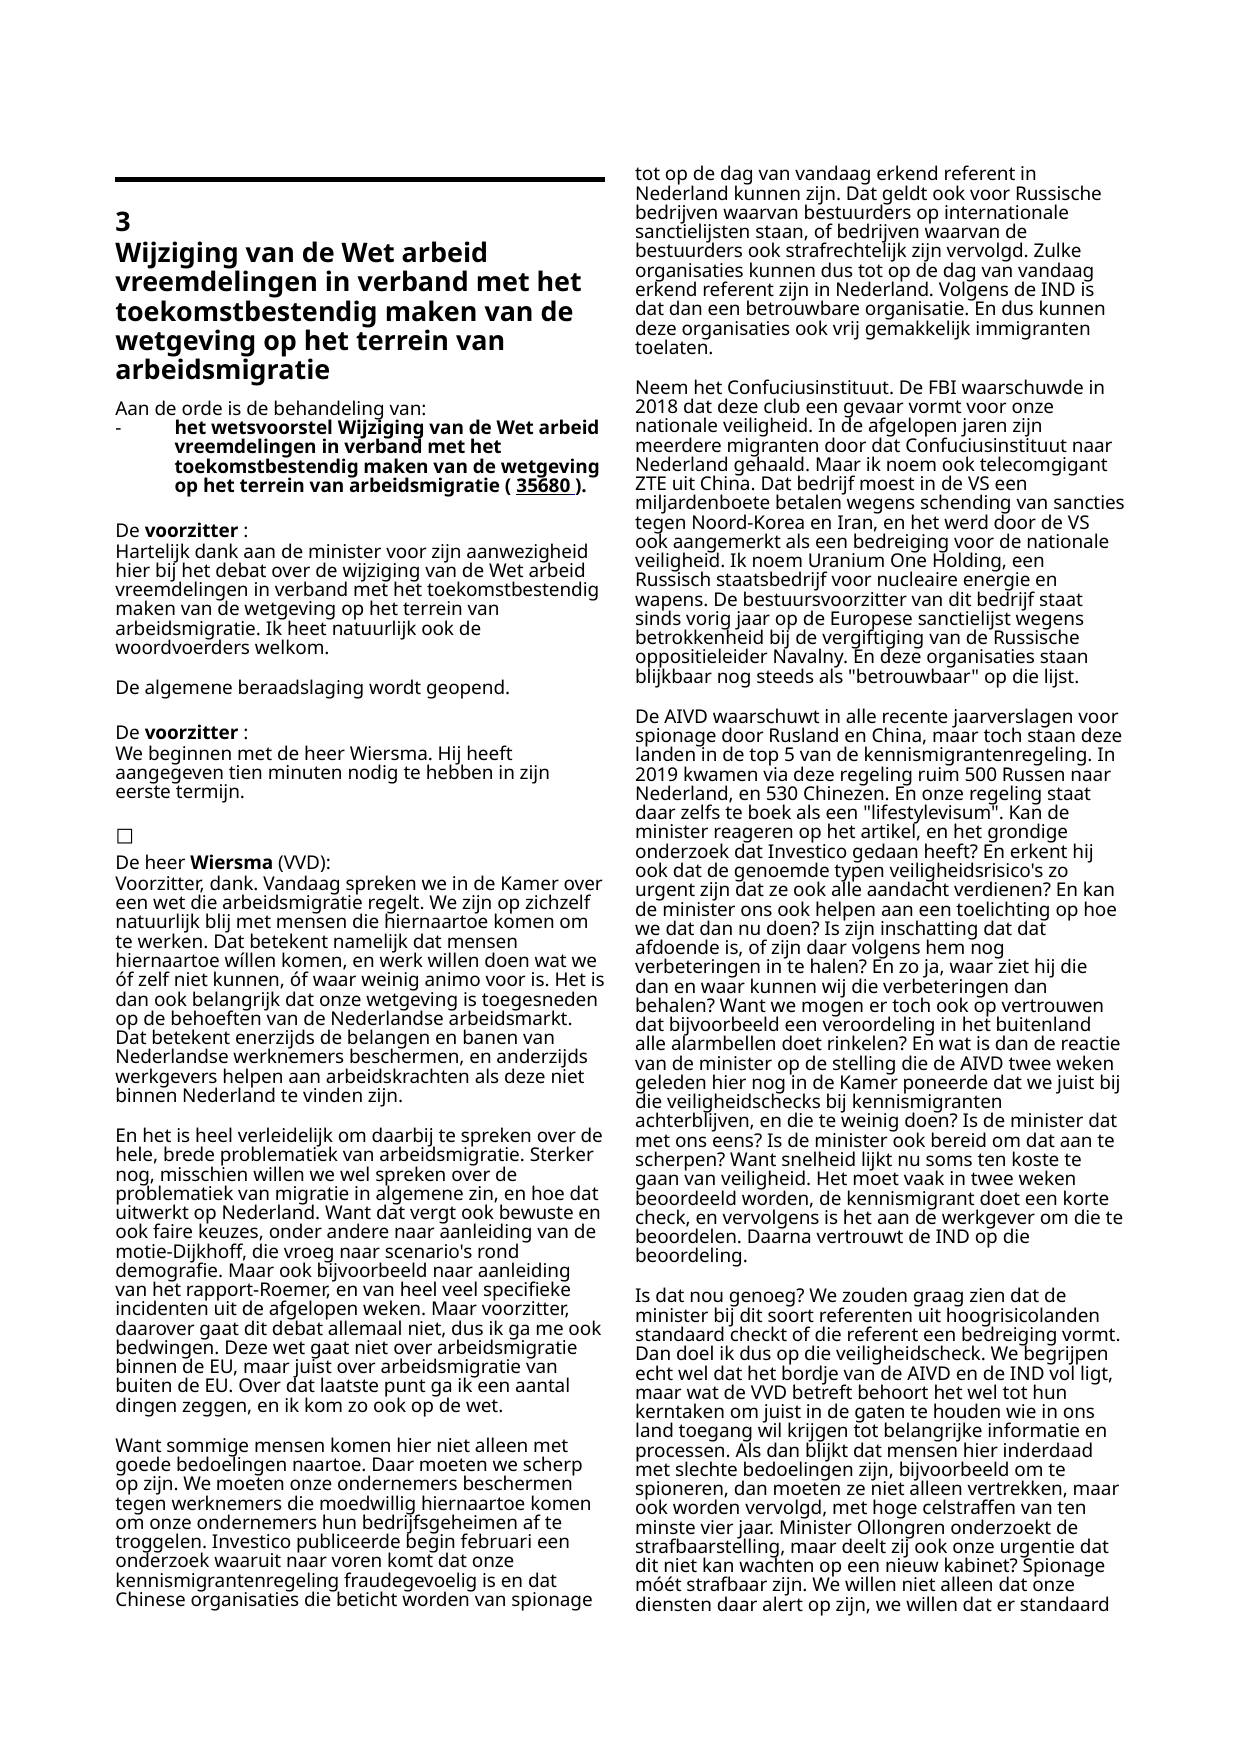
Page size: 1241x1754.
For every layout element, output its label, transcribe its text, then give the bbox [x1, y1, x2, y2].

text Hartelijk dank aan de minister voor zijn aanwezigheid hier bij het debat over de wijziging van de Wet arbeid vreemdelingen in verband met het toekomstbestendig maken van de wetgeving op het terrein van arbeidsmigratie. Ik heet natuurlijk ook de woordvoerders welkom. [115, 543, 605, 658]
text Voorzitter, dank. Vandaag spreken we in de Kamer over een wet die arbeidsmigratie regelt. We zijn op zichzelf natuurlijk blij met mensen die hiernaartoe komen om te werken. Dat betekent namelijk dat mensen hiernaartoe wíllen komen, en werk willen doen wat we óf zelf niet kunnen, óf waar weinig animo voor is. Het is dan ook belangrijk dat onze wetgeving is toegesneden op de behoeften van de Nederlandse arbeidsmarkt. Dat betekent enerzijds de belangen en banen van Nederlandse werknemers beschermen, en anderzijds werkgevers helpen aan arbeidskrachten als deze niet binnen Nederland te vinden zijn. [115, 875, 605, 1106]
text De heer Wiersma (VVD): [115, 849, 605, 875]
text De voorzitter : [115, 517, 605, 543]
text En het is heel verleidelijk om daarbij te spreken over de hele, brede problematiek van arbeidsmigratie. Sterker nog, misschien willen we wel spreken over de problematiek van migratie in algemene zin, en hoe dat uitwerkt op Nederland. Want dat vergt ook bewuste en ook faire keuzes, onder andere naar aanleiding van de motie-Dijkhoff, die vroeg naar scenario's rond demografie. Maar ook bijvoorbeeld naar aanleiding van het rapport-Roemer, en van heel veel specifieke incidenten uit de afgelopen weken. Maar voorzitter, daarover gaat dit debat allemaal niet, dus ik ga me ook bedwingen. Deze wet gaat niet over arbeidsmigratie binnen de EU, maar juist over arbeidsmigratie van buiten de EU. Over dat laatste punt ga ik een aantal dingen zeggen, en ik kom zo ook op de wet. [115, 1127, 605, 1416]
text Want sommige mensen komen hier niet alleen met goede bedoelingen naartoe. Daar moeten we scherp op zijn. We moeten onze ondernemers beschermen tegen werknemers die moedwillig hiernaartoe komen om onze ondernemers hun bedrijfsgeheimen af te troggelen. Investico publiceerde begin februari een onderzoek waaruit naar voren komt dat onze kennismigrantenregeling fraudegevoelig is en dat Chinese organisaties die beticht worden van spionage [115, 1437, 605, 1610]
text ⬜ [115, 823, 605, 849]
text We beginnen met de heer Wiersma. Hij heeft aangegeven tien minuten nodig te hebben in zijn eerste termijn. [115, 745, 605, 803]
list het wetsvoorstel Wijziging van de Wet arbeid vreemdelingen in verband met het toekomstbestendig maken van de wetgeving op het terrein van arbeidsmigratie ( 35680 ). [115, 419, 605, 496]
text tot op de dag van vandaag erkend referent in Nederland kunnen zijn. Dat geldt ook voor Russische bedrijven waarvan bestuurders op internationale sanctielijsten staan, of bedrijven waarvan de bestuurders ook strafrechtelijk zijn vervolgd. Zulke organisaties kunnen dus tot op de dag van vandaag erkend referent zijn in Nederland. Volgens de IND is dat dan een betrouwbare organisatie. En dus kunnen deze organisaties ook vrij gemakkelijk immigranten toelaten. [635, 165, 1125, 358]
text De AIVD waarschuwt in alle recente jaarverslagen voor spionage door Rusland en China, maar toch staan deze landen in de top 5 van de kennismigrantenregeling. In 2019 kwamen via deze regeling ruim 500 Russen naar Nederland, en 530 Chinezen. En onze regeling staat daar zelfs te boek als een "lifestylevisum". Kan de minister reageren op het artikel, en het grondige onderzoek dat Investico gedaan heeft? En erkent hij ook dat de genoemde typen veiligheidsrisico's zo urgent zijn dat ze ook alle aandacht verdienen? En kan de minister ons ook helpen aan een toelichting op hoe we dat dan nu doen? Is zijn inschatting dat dat afdoende is, of zijn daar volgens hem nog verbeteringen in te halen? En zo ja, waar ziet hij die dan en waar kunnen wij die verbeteringen dan behalen? Want we mogen er toch ook op vertrouwen dat bijvoorbeeld een veroordeling in het buitenland alle alarmbellen doet rinkelen? En wat is dan de reactie van de minister op de stelling die de AIVD twee weken geleden hier nog in de Kamer poneerde dat we juist bij die veiligheidschecks bij kennismigranten achterblijven, en die te weinig doen? Is de minister dat met ons eens? Is de minister ook bereid om dat aan te scherpen? Want snelheid lijkt nu soms ten koste te gaan van veiligheid. Het moet vaak in twee weken beoordeeld worden, de kennismigrant doet een korte check, en vervolgens is het aan de werkgever om die te beoordelen. Daarna vertrouwt de IND op die beoordeling. [635, 708, 1125, 1267]
text Is dat nou genoeg? We zouden graag zien dat de minister bij dit soort referenten uit hoogrisicolanden standaard checkt of die referent een bedreiging vormt. Dan doel ik dus op die veiligheidscheck. We begrijpen echt wel dat het bordje van de AIVD en de IND vol ligt, maar wat de VVD betreft behoort het wel tot hun kerntaken om juist in de gaten te houden wie in ons land toegang wil krijgen tot belangrijke informatie en processen. Als dan blijkt dat mensen hier inderdaad met slechte bedoelingen zijn, bijvoorbeeld om te spioneren, dan moeten ze niet alleen vertrekken, maar ook worden vervolgd, met hoge celstraffen van ten minste vier jaar. Minister Ollongren onderzoekt de strafbaarstelling, maar deelt zij ook onze urgentie dat dit niet kan wachten op een nieuw kabinet? Spionage móét strafbaar zijn. We willen niet alleen dat onze diensten daar alert op zijn, we willen dat er standaard [635, 1287, 1125, 1615]
text 3 [115, 203, 605, 239]
text Aan de orde is de behandeling van: [115, 400, 605, 419]
text Neem het Confuciusinstituut. De FBI waarschuwde in 2018 dat deze club een gevaar vormt voor onze nationale veiligheid. In de afgelopen jaren zijn meerdere migranten door dat Confuciusinstituut naar Nederland gehaald. Maar ik noem ook telecomgigant ZTE uit China. Dat bedrijf moest in de VS een miljardenboete betalen wegens schending van sancties tegen Noord-Korea en Iran, en het werd door de VS ook aangemerkt als een bedreiging voor de nationale veiligheid. Ik noem Uranium One Holding, een Russisch staatsbedrijf voor nucleaire energie en wapens. De bestuursvoorzitter van dit bedrijf staat sinds vorig jaar op de Europese sanctielijst wegens betrokkenheid bij de vergiftiging van de Russische oppositieleider Navalny. En deze organisaties staan blijkbaar nog steeds als "betrouwbaar" op die lijst. [635, 379, 1125, 687]
text De algemene beraadslaging wordt geopend. [115, 679, 605, 698]
text Wijziging van de Wet arbeid vreemdelingen in verband met het toekomstbestendig maken van de wetgeving op het terrein van arbeidsmigratie [115, 239, 605, 400]
text De voorzitter : [115, 719, 605, 745]
